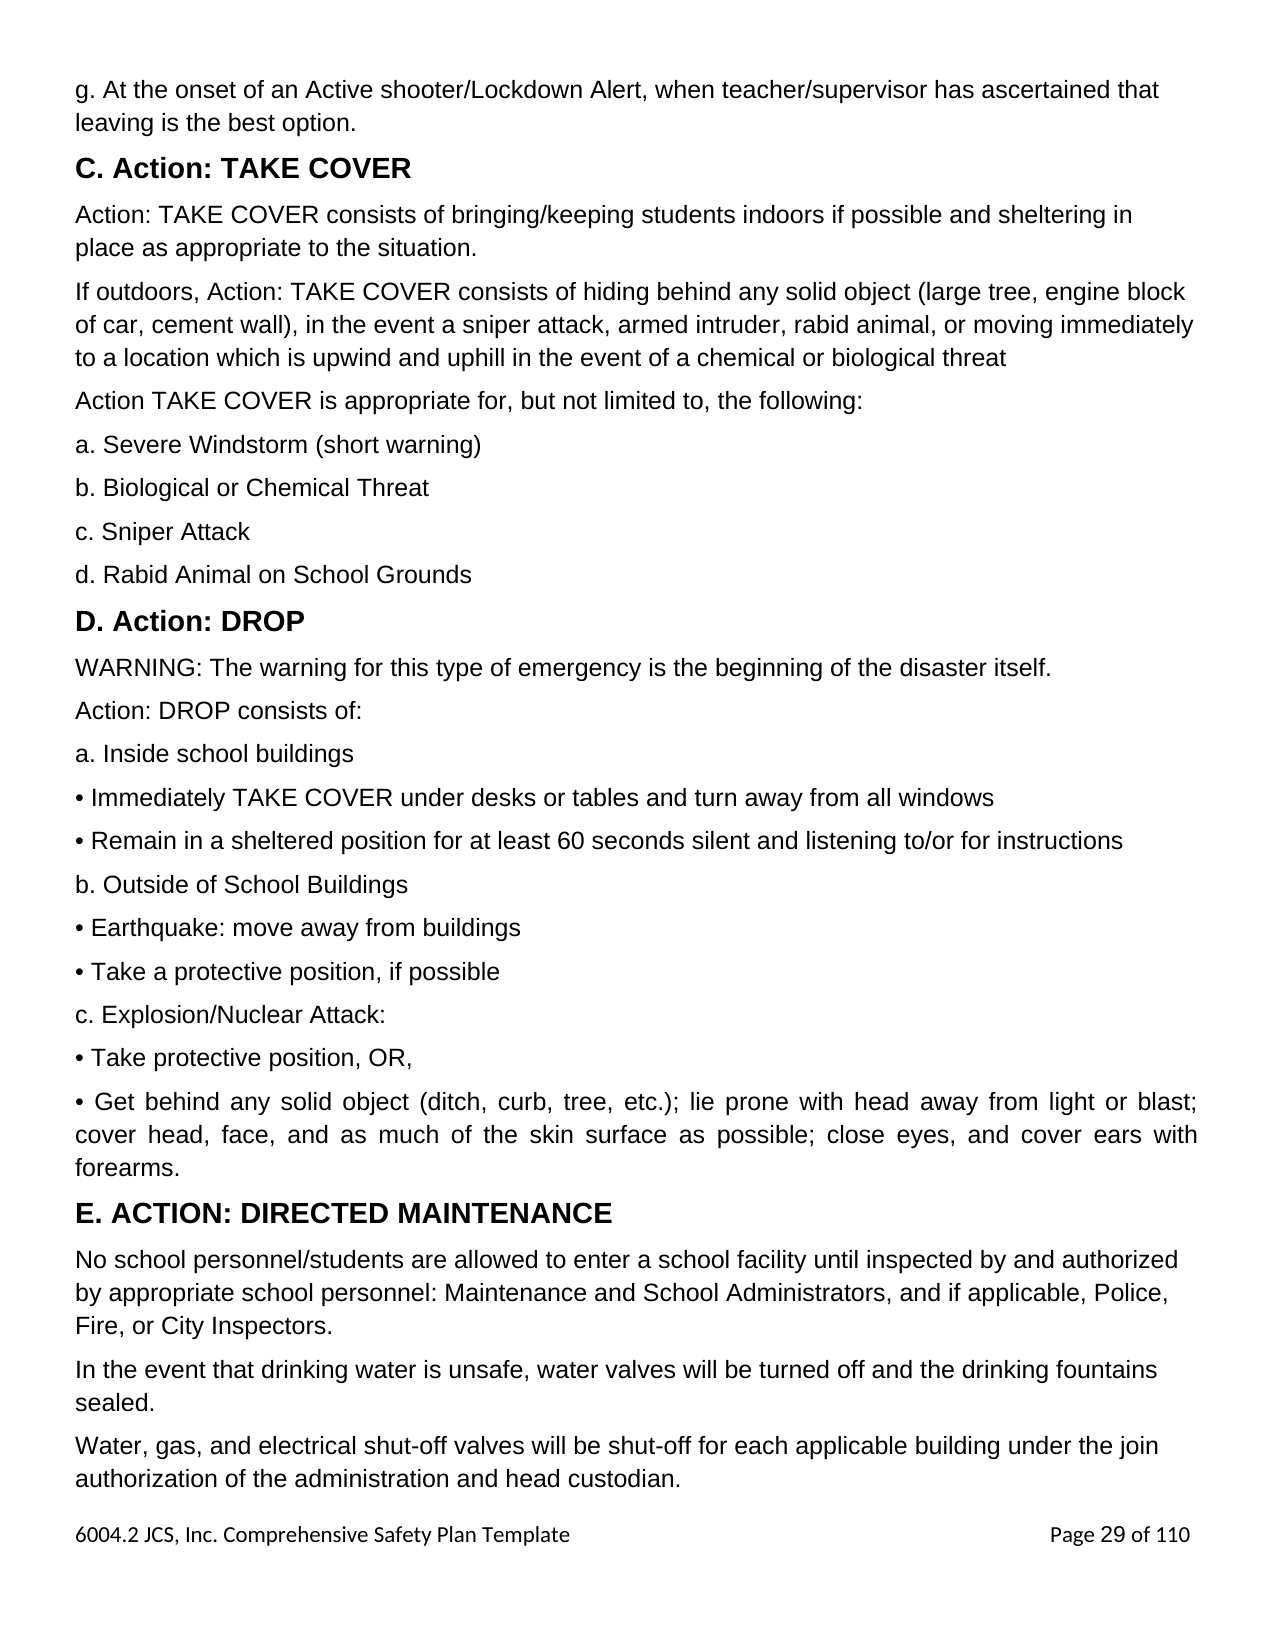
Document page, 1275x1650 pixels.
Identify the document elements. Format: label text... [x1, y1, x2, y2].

text Water, gas, and electrical shut-off valves will be shut-off for each applicable building under the join authorization of the administration and head custodian. [75, 1431, 1200, 1493]
text WARNING: The warning for this type of emergency is the beginning of the disaster itself. [75, 652, 1200, 681]
text b. Outside of School Buildings [75, 870, 1200, 898]
text c. Explosion/Nuclear Attack: [75, 1000, 1200, 1029]
text • Earthquake: move away from buildings [75, 913, 1200, 942]
text • Take protective position, OR, [75, 1043, 1200, 1072]
text • Take a protective position, if possible [75, 957, 1200, 985]
text a. Severe Windstorm (short warning) [75, 430, 1200, 458]
text E. ACTION: DIRECTED MAINTENANCE [75, 1196, 1200, 1230]
text Action TAKE COVER is appropriate for, but not limited to, the following: [75, 386, 1200, 415]
text Action: TAKE COVER consists of bringing/keeping students indoors if possible and sheltering in place as appropriate to the situation. [75, 200, 1200, 262]
text • Immediately TAKE COVER under desks or tables and turn away from all windows [75, 783, 1200, 812]
text d. Rabid Animal on School Grounds [75, 560, 1200, 589]
text g. At the onset of an Active shooter/Lockdown Alert, when teacher/supervisor has ascertained that leaving is the best option. [75, 75, 1200, 137]
text Action: DROP consists of: [75, 696, 1200, 725]
text In the event that drinking water is unsafe, water valves will be turned off and the drinking fountains sealed. [75, 1355, 1200, 1417]
text D. Action: DROP [75, 603, 1200, 637]
text C. Action: TAKE COVER [75, 151, 1200, 185]
text c. Sniper Attack [75, 517, 1200, 545]
text • Get behind any solid object (ditch, curb, tree, etc.); lie prone with head away from light or blast; cover head, face, and as much of the skin surface as possible; close eyes, and cover ears with forearms. [75, 1087, 1200, 1182]
text • Remain in a sheltered position for at least 60 seconds silent and listening to/or for instructions [75, 826, 1200, 855]
text If outdoors, Action: TAKE COVER consists of hiding behind any solid object (large tree, engine block of car, cement wall), in the event a sniper attack, armed intruder, rabid animal, or moving immediately to a location which is upwind and uphill in the event of a chemical or biological threat [75, 277, 1200, 372]
text b. Biological or Chemical Threat [75, 473, 1200, 502]
text No school personnel/students are allowed to enter a school facility until inspected by and authorized by appropriate school personnel: Maintenance and School Administrators, and if applicable, Police, Fire, or City Inspectors. [75, 1245, 1200, 1340]
text a. Inside school buildings [75, 739, 1200, 768]
